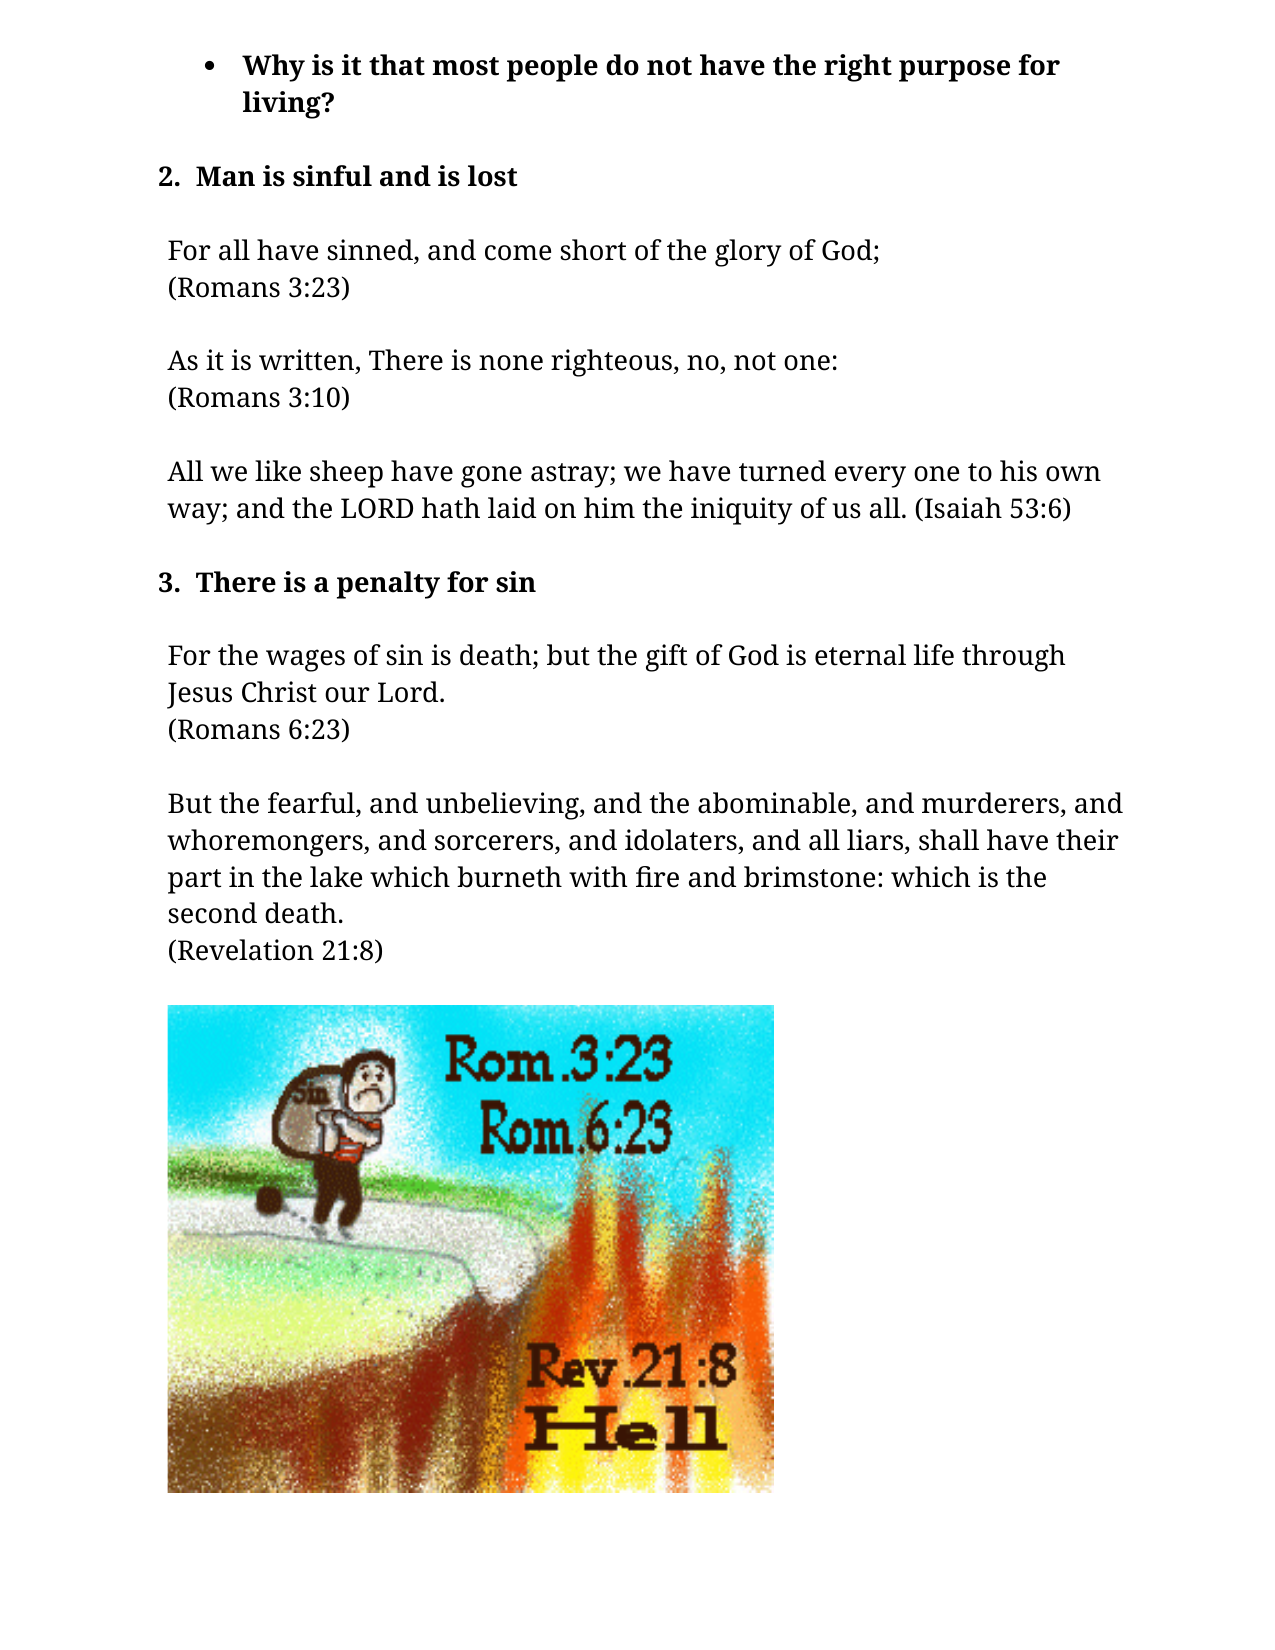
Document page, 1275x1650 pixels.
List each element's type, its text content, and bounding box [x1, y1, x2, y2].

picture [167, 1005, 774, 1493]
text For all have sinned, and come short of the glory of God; [167, 231, 1132, 268]
text All we like sheep have gone astray; we have turned every one to his own way; and the LORD hath laid on him the iniquity of us all. (Isaiah 53:6) [167, 452, 1132, 526]
list Why is it that most people do not have the right purpose for living? [205, 47, 1132, 121]
text For the wages of sin is death; but the gift of God is eternal life through Jesus Christ our Lord. [167, 637, 1132, 711]
text But the fearful, and unbelieving, and the abominable, and murderers, and whoremongers, and sorcerers, and idolaters, and all liars, shall have their part in the lake which burneth with fire and brimstone: which is the second death. [167, 784, 1132, 932]
text (Romans 6:23) [167, 711, 1132, 747]
text As it is written, There is none righteous, no, not one: [167, 342, 1132, 379]
text (Revelation 21:8) [167, 932, 1132, 969]
list Man is sinful and is lost [158, 157, 1132, 194]
text (Romans 3:10) [167, 379, 1132, 416]
list There is a penalty for sin [158, 563, 1132, 600]
text (Romans 3:23) [167, 268, 1132, 305]
